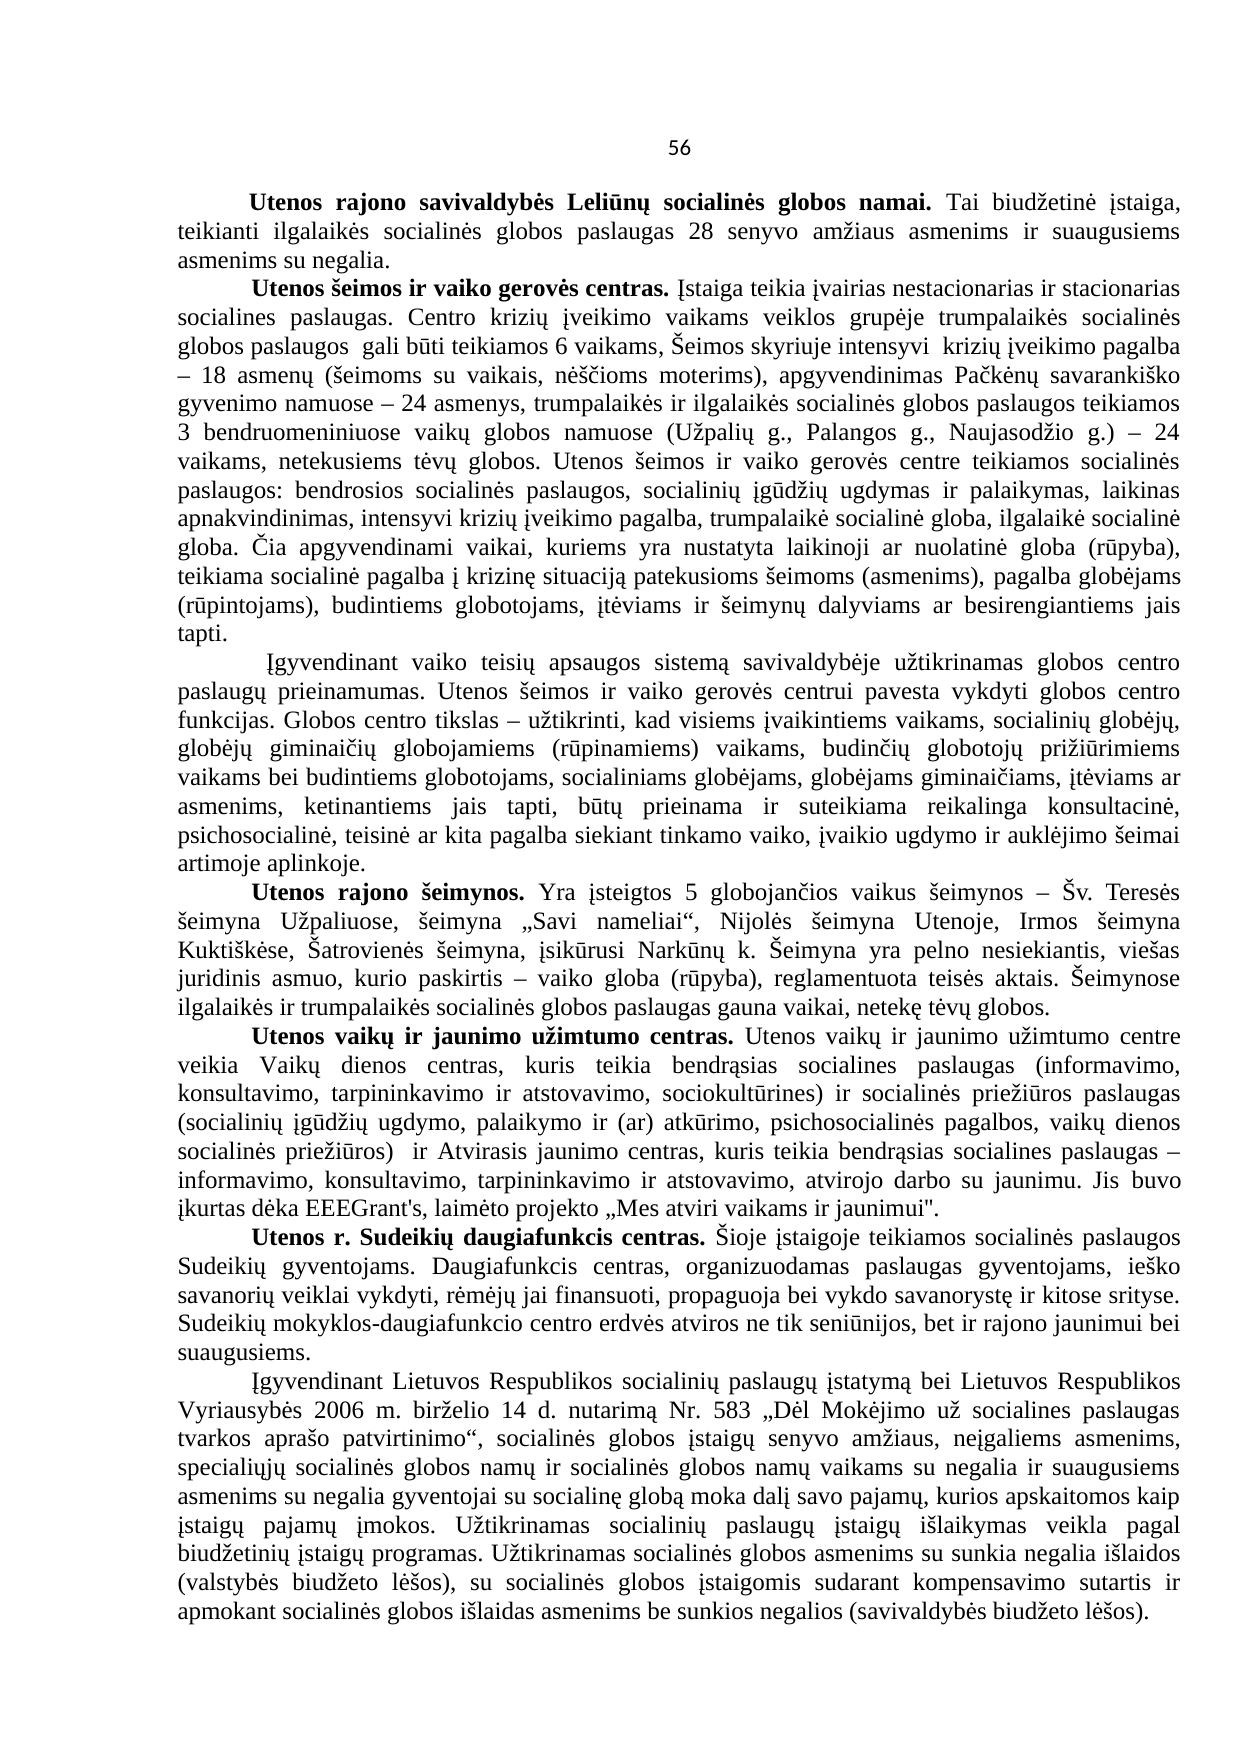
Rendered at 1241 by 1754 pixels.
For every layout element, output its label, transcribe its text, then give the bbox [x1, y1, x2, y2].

text Įgyvendinant Lietuvos Respublikos socialinių paslaugų įstatymą bei Lietuvos Respublikos Vyriausybės 2006 m. birželio 14 d. nutarimą Nr. 583 „Dėl Mokėjimo už socialines paslaugas tvarkos aprašo patvirtinimo“, socialinės globos įstaigų senyvo amžiaus, neįgaliems asmenims, specialiųjų socialinės globos namų ir socialinės globos namų vaikams su negalia ir suaugusiems asmenims su negalia gyventojai su socialinę globą moka dalį savo pajamų, kurios apskaitomos kaip įstaigų pajamų įmokos. Užtikrinamas socialinių paslaugų įstaigų išlaikymas veikla pagal biudžetinių įstaigų programas. Užtikrinamas socialinės globos asmenims su sunkia negalia išlaidos (valstybės biudžeto lėšos), su socialinės globos įstaigomis sudarant kompensavimo sutartis ir apmokant socialinės globos išlaidas asmenims be sunkios negalios (savivaldybės biudžeto lėšos). [177, 1366, 1181, 1625]
text Utenos r. Sudeikių daugiafunkcis centras. Šioje įstaigoje teikiamos socialinės paslaugos Sudeikių gyventojams. Daugiafunkcis centras, organizuodamas paslaugas gyventojams, ieško savanorių veiklai vykdyti, rėmėjų jai finansuoti, propaguoja bei vykdo savanorystę ir kitose srityse. Sudeikių mokyklos-daugiafunkcio centro erdvės atviros ne tik seniūnijos, bet ir rajono jaunimui bei suaugusiems. [177, 1222, 1181, 1366]
text Utenos rajono šeimynos. Yra įsteigtos 5 globojančios vaikus šeimynos – Šv. Teresės šeimyna Užpaliuose, šeimyna „Savi nameliai“, Nijolės šeimyna Utenoje, Irmos šeimyna Kuktiškėse, Šatrovienės šeimyna, įsikūrusi Narkūnų k. Šeimyna yra pelno nesiekiantis, viešas juridinis asmuo, kurio paskirtis – vaiko globa (rūpyba), reglamentuota teisės aktais. Šeimynose ilgalaikės ir trumpalaikės socialinės globos paslaugas gauna vaikai, netekę tėvų globos. [177, 877, 1181, 1021]
text Utenos šeimos ir vaiko gerovės centras. Įstaiga teikia įvairias nestacionarias ir stacionarias socialines paslaugas. Centro krizių įveikimo vaikams veiklos grupėje trumpalaikės socialinės globos paslaugos gali būti teikiamos 6 vaikams, Šeimos skyriuje intensyvi krizių įveikimo pagalba – 18 asmenų (šeimoms su vaikais, nėščioms moterims), apgyvendinimas Pačkėnų savarankiško gyvenimo namuose – 24 asmenys, trumpalaikės ir ilgalaikės socialinės globos paslaugos teikiamos 3 bendruomeniniuose vaikų globos namuose (Užpalių g., Palangos g., Naujasodžio g.) – 24 vaikams, netekusiems tėvų globos. Utenos šeimos ir vaiko gerovės centre teikiamos socialinės paslaugos: bendrosios socialinės paslaugos, socialinių įgūdžių ugdymas ir palaikymas, laikinas apnakvindinimas, intensyvi krizių įveikimo pagalba, trumpalaikė socialinė globa, ilgalaikė socialinė globa. Čia apgyvendinami vaikai, kuriems yra nustatyta laikinoji ar nuolatinė globa (rūpyba), teikiama socialinė pagalba į krizinę situaciją patekusioms šeimoms (asmenims), pagalba globėjams (rūpintojams), budintiems globotojams, įtėviams ir šeimynų dalyviams ar besirengiantiems jais tapti. [177, 273, 1181, 647]
text Utenos rajono savivaldybės Leliūnų socialinės globos namai. Tai biudžetinė įstaiga, teikianti ilgalaikės socialinės globos paslaugas 28 senyvo amžiaus asmenims ir suaugusiems asmenims su negalia. [177, 187, 1181, 273]
text Įgyvendinant vaiko teisių apsaugos sistemą savivaldybėje užtikrinamas globos centro paslaugų prieinamumas. Utenos šeimos ir vaiko gerovės centrui pavesta vykdyti globos centro funkcijas. Globos centro tikslas – užtikrinti, kad visiems įvaikintiems vaikams, socialinių globėjų, globėjų giminaičių globojamiems (rūpinamiems) vaikams, budinčių globotojų prižiūrimiems vaikams bei budintiems globotojams, socialiniams globėjams, globėjams giminaičiams, įtėviams ar asmenims, ketinantiems jais tapti, būtų prieinama ir suteikiama reikalinga konsultacinė, psichosocialinė, teisinė ar kita pagalba siekiant tinkamo vaiko, įvaikio ugdymo ir auklėjimo šeimai artimoje aplinkoje. [177, 647, 1181, 877]
text Utenos vaikų ir jaunimo užimtumo centras. Utenos vaikų ir jaunimo užimtumo centre veikia Vaikų dienos centras, kuris teikia bendrąsias socialines paslaugas (informavimo, konsultavimo, tarpininkavimo ir atstovavimo, sociokultūrines) ir socialinės priežiūros paslaugas (socialinių įgūdžių ugdymo, palaikymo ir (ar) atkūrimo, psichosocialinės pagalbos, vaikų dienos socialinės priežiūros) ir Atvirasis jaunimo centras, kuris teikia bendrąsias socialines paslaugas – informavimo, konsultavimo, tarpininkavimo ir atstovavimo, atvirojo darbo su jaunimu. Jis buvo įkurtas dėka EEEGrant's, laimėto projekto „Mes atviri vaikams ir jaunimui''. [177, 1021, 1181, 1222]
